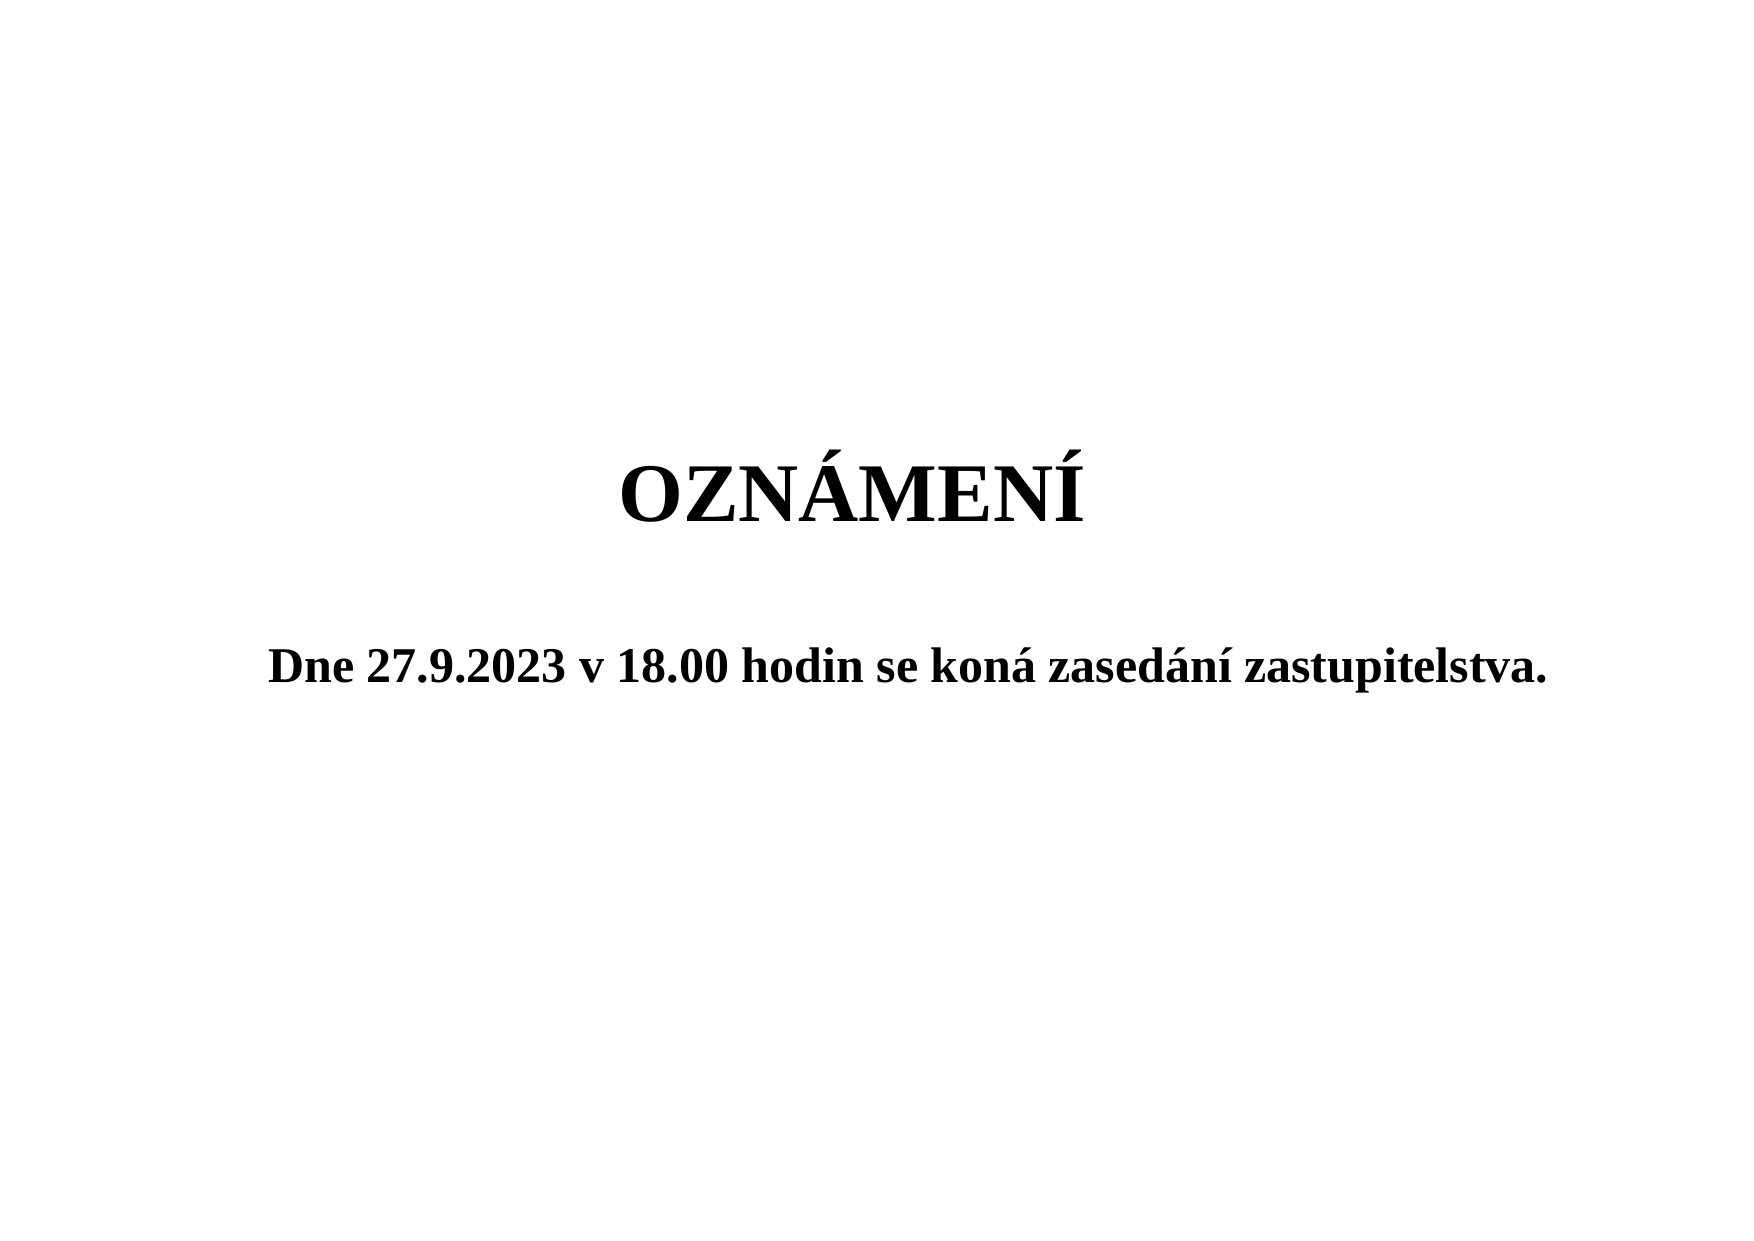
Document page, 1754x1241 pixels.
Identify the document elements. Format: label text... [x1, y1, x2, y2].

text Dne 27.9.2023 v 18.00 hodin se koná zasedání zastupitelstva. [118, 636, 1636, 693]
text OZNÁMENÍ [118, 444, 1636, 540]
